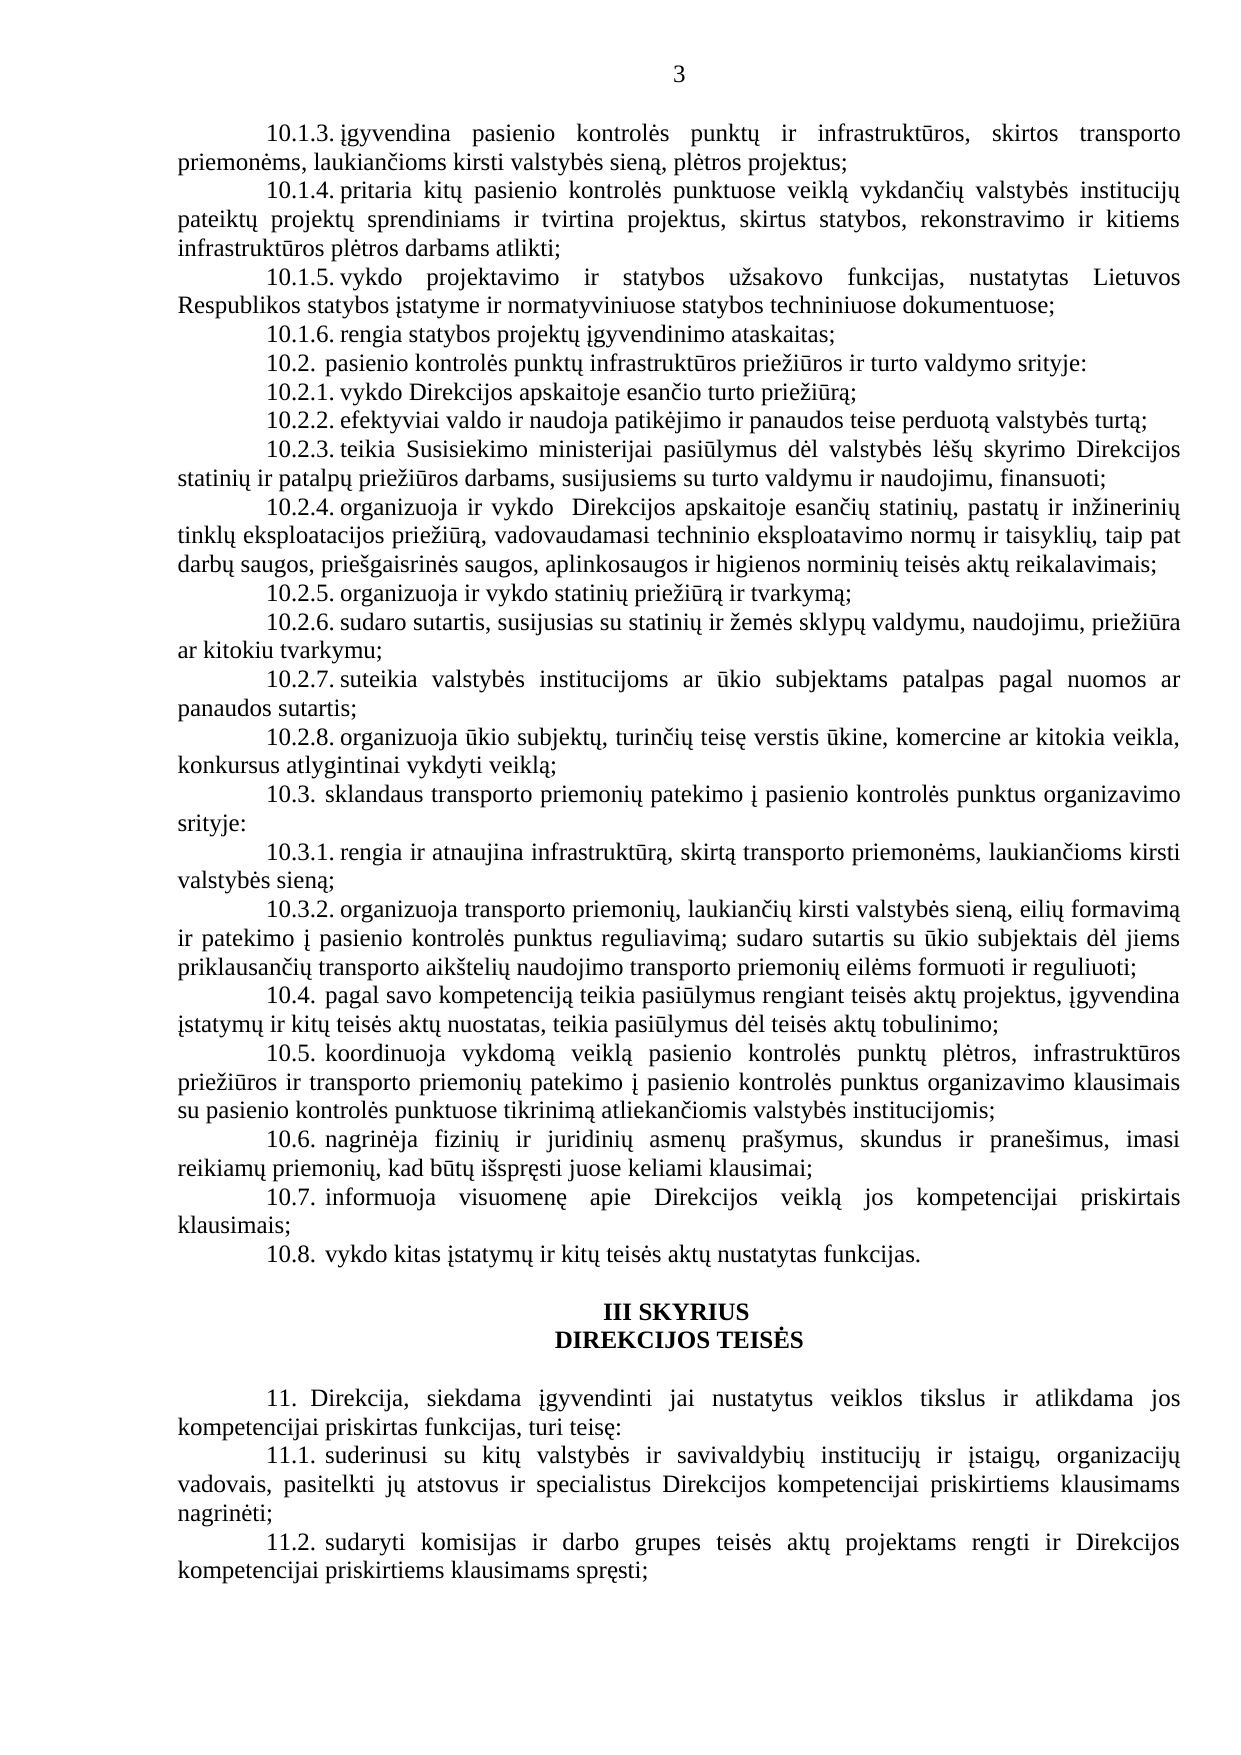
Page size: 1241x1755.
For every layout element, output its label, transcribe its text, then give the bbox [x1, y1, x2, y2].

text 11. Direkcija, siekdama įgyvendinti jai nustatytus veiklos tikslus ir atlikdama jos kompetencijai priskirtas funkcijas, turi teisę: [177, 1383, 1181, 1441]
text 10.7. informuoja visuomenę apie Direkcijos veiklą jos kompetencijai priskirtais klausimais; [177, 1182, 1181, 1239]
text 11.2. sudaryti komisijas ir darbo grupes teisės aktų projektams rengti ir Direkcijos kompetencijai priskirtiems klausimams spręsti; [177, 1527, 1181, 1584]
text 10.4. pagal savo kompetenciją teikia pasiūlymus rengiant teisės aktų projektus, įgyvendina įstatymų ir kitų teisės aktų nuostatas, teikia pasiūlymus dėl teisės aktų tobulinimo; [177, 981, 1181, 1038]
text 10.3.1. rengia ir atnaujina infrastruktūrą, skirtą transporto priemonėms, laukiančioms kirsti valstybės sieną; [177, 837, 1181, 894]
text 10.2.4. organizuoja ir vykdo Direkcijos apskaitoje esančių statinių, pastatų ir inžinerinių tinklų eksploatacijos priežiūrą, vadovaudamasi techninio eksploatavimo normų ir taisyklių, taip pat darbų saugos, priešgaisrinės saugos, aplinkosaugos ir higienos norminių teisės aktų reikalavimais; [177, 492, 1181, 578]
text 10.2.5. organizuoja ir vykdo statinių priežiūrą ir tvarkymą; [177, 578, 1181, 607]
text 10.2.7. suteikia valstybės institucijoms ar ūkio subjektams patalpas pagal nuomos ar panaudos sutartis; [177, 664, 1181, 722]
text DIREKCIJOS TEISĖS [177, 1326, 1181, 1354]
text 10.2.6. sudaro sutartis, susijusias su statinių ir žemės sklypų valdymu, naudojimu, priežiūra ar kitokiu tvarkymu; [177, 607, 1181, 664]
text 10.1.3. įgyvendina pasienio kontrolės punktų ir infrastruktūros, skirtos transporto priemonėms, laukiančioms kirsti valstybės sieną, plėtros projektus; [177, 118, 1181, 176]
text 10.3.2. organizuoja transporto priemonių, laukiančių kirsti valstybės sieną, eilių formavimą ir patekimo į pasienio kontrolės punktus reguliavimą; sudaro sutartis su ūkio subjektais dėl jiems priklausančių transporto aikštelių naudojimo transporto priemonių eilėms formuoti ir reguliuoti; [177, 894, 1181, 981]
text III SKYRIUS [177, 1297, 1181, 1326]
text 10.2. pasienio kontrolės punktų infrastruktūros priežiūros ir turto valdymo srityje: [177, 348, 1181, 377]
text 10.8. vykdo kitas įstatymų ir kitų teisės aktų nustatytas funkcijas. [177, 1239, 1181, 1268]
text 10.1.4. pritaria kitų pasienio kontrolės punktuose veiklą vykdančių valstybės institucijų pateiktų projektų sprendiniams ir tvirtina projektus, skirtus statybos, rekonstravimo ir kitiems infrastruktūros plėtros darbams atlikti; [177, 176, 1181, 262]
text 10.2.1. vykdo Direkcijos apskaitoje esančio turto priežiūrą; [177, 377, 1181, 406]
text 10.1.5. vykdo projektavimo ir statybos užsakovo funkcijas, nustatytas Lietuvos Respublikos statybos įstatyme ir normatyviniuose statybos techniniuose dokumentuose; [177, 262, 1181, 319]
text 10.2.3. teikia Susisiekimo ministerijai pasiūlymus dėl valstybės lėšų skyrimo Direkcijos statinių ir patalpų priežiūros darbams, susijusiems su turto valdymu ir naudojimu, finansuoti; [177, 434, 1181, 492]
text 10.3. sklandaus transporto priemonių patekimo į pasienio kontrolės punktus organizavimo srityje: [177, 779, 1181, 837]
text 10.6. nagrinėja fizinių ir juridinių asmenų prašymus, skundus ir pranešimus, imasi reikiamų priemonių, kad būtų išspręsti juose keliami klausimai; [177, 1124, 1181, 1182]
text 11.1. suderinusi su kitų valstybės ir savivaldybių institucijų ir įstaigų, organizacijų vadovais, pasitelkti jų atstovus ir specialistus Direkcijos kompetencijai priskirtiems klausimams nagrinėti; [177, 1441, 1181, 1527]
text 10.2.8. organizuoja ūkio subjektų, turinčių teisę verstis ūkine, komercine ar kitokia veikla, konkursus atlygintinai vykdyti veiklą; [177, 722, 1181, 779]
text 10.5. koordinuoja vykdomą veiklą pasienio kontrolės punktų plėtros, infrastruktūros priežiūros ir transporto priemonių patekimo į pasienio kontrolės punktus organizavimo klausimais su pasienio kontrolės punktuose tikrinimą atliekančiomis valstybės institucijomis; [177, 1038, 1181, 1124]
text 10.1.6. rengia statybos projektų įgyvendinimo ataskaitas; [177, 319, 1181, 348]
text 10.2.2. efektyviai valdo ir naudoja patikėjimo ir panaudos teise perduotą valstybės turtą; [177, 406, 1181, 434]
